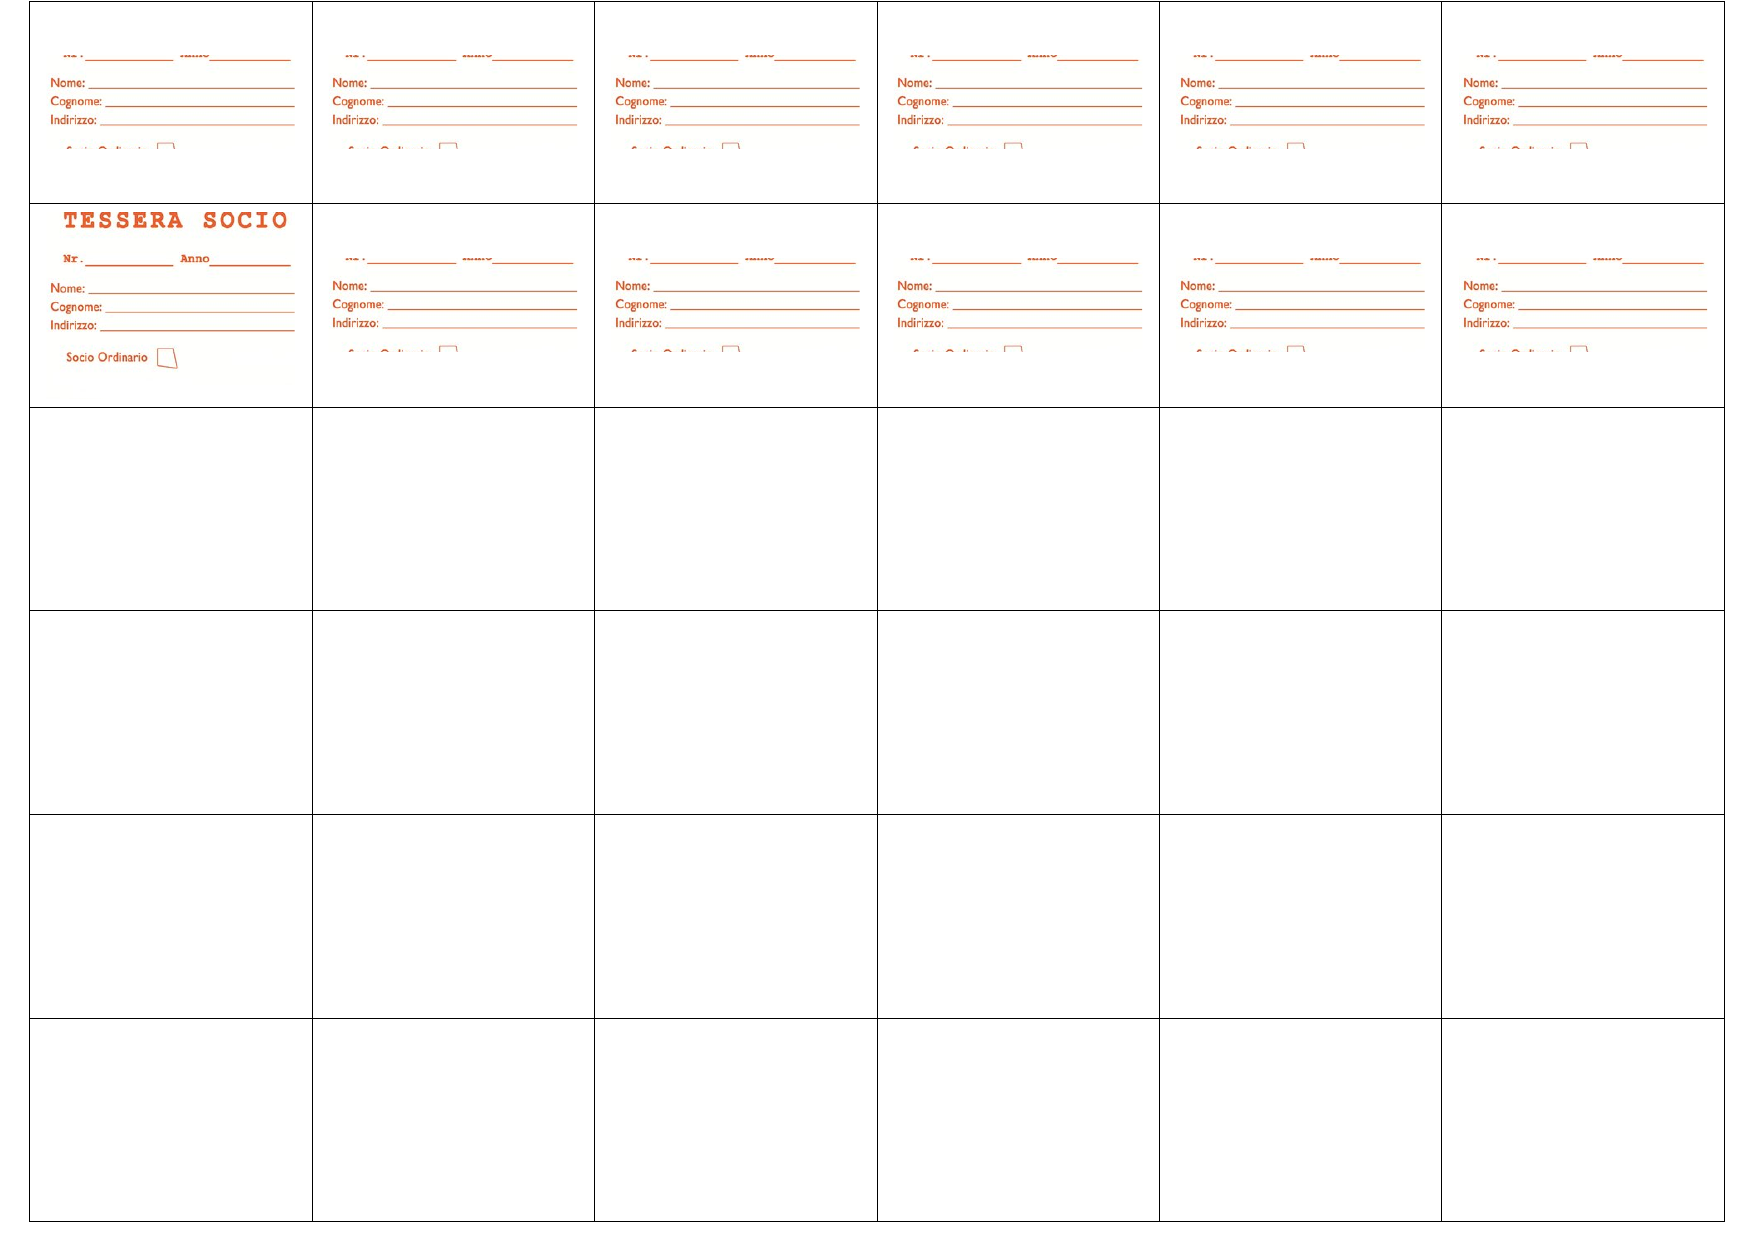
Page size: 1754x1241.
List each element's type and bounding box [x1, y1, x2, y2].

picture [611, 55, 860, 149]
table_cell [1160, 204, 1441, 407]
picture [1459, 258, 1708, 352]
table_header [313, 2, 594, 203]
table_cell [30, 611, 312, 814]
table_cell [1160, 1019, 1441, 1221]
table_header [30, 2, 312, 203]
table_cell [1160, 815, 1441, 1018]
table_cell [1442, 611, 1724, 814]
table_cell [878, 204, 1159, 407]
table_cell [595, 204, 877, 407]
table_cell [878, 1019, 1159, 1221]
picture [893, 55, 1143, 149]
table_cell [30, 204, 312, 407]
table_cell [595, 611, 877, 814]
picture [1459, 55, 1708, 149]
picture [46, 55, 295, 149]
table_cell [30, 1019, 312, 1221]
picture [1176, 258, 1425, 352]
table_cell [595, 815, 877, 1018]
table_cell [595, 408, 877, 610]
table_cell [313, 611, 594, 814]
table_cell [878, 408, 1159, 610]
table_cell [313, 1019, 594, 1221]
picture [1176, 55, 1425, 149]
picture [328, 258, 578, 352]
table_cell [1160, 611, 1441, 814]
table_cell [878, 815, 1159, 1018]
table_cell [30, 815, 312, 1018]
table_cell [1442, 408, 1724, 610]
table_header [1442, 2, 1724, 203]
table_cell [1160, 408, 1441, 610]
table_cell [595, 1019, 877, 1221]
table_cell [313, 815, 594, 1018]
picture [328, 55, 578, 149]
table_cell [313, 408, 594, 610]
table_cell [878, 611, 1159, 814]
picture [46, 212, 295, 399]
table_header [878, 2, 1159, 203]
picture [611, 258, 860, 352]
table_cell [1442, 1019, 1724, 1221]
table_header [595, 2, 877, 203]
table_cell [313, 204, 594, 407]
picture [893, 258, 1143, 352]
table_cell [1442, 815, 1724, 1018]
table_cell [1442, 204, 1724, 407]
table_header [1160, 2, 1441, 203]
table_cell [30, 408, 312, 610]
